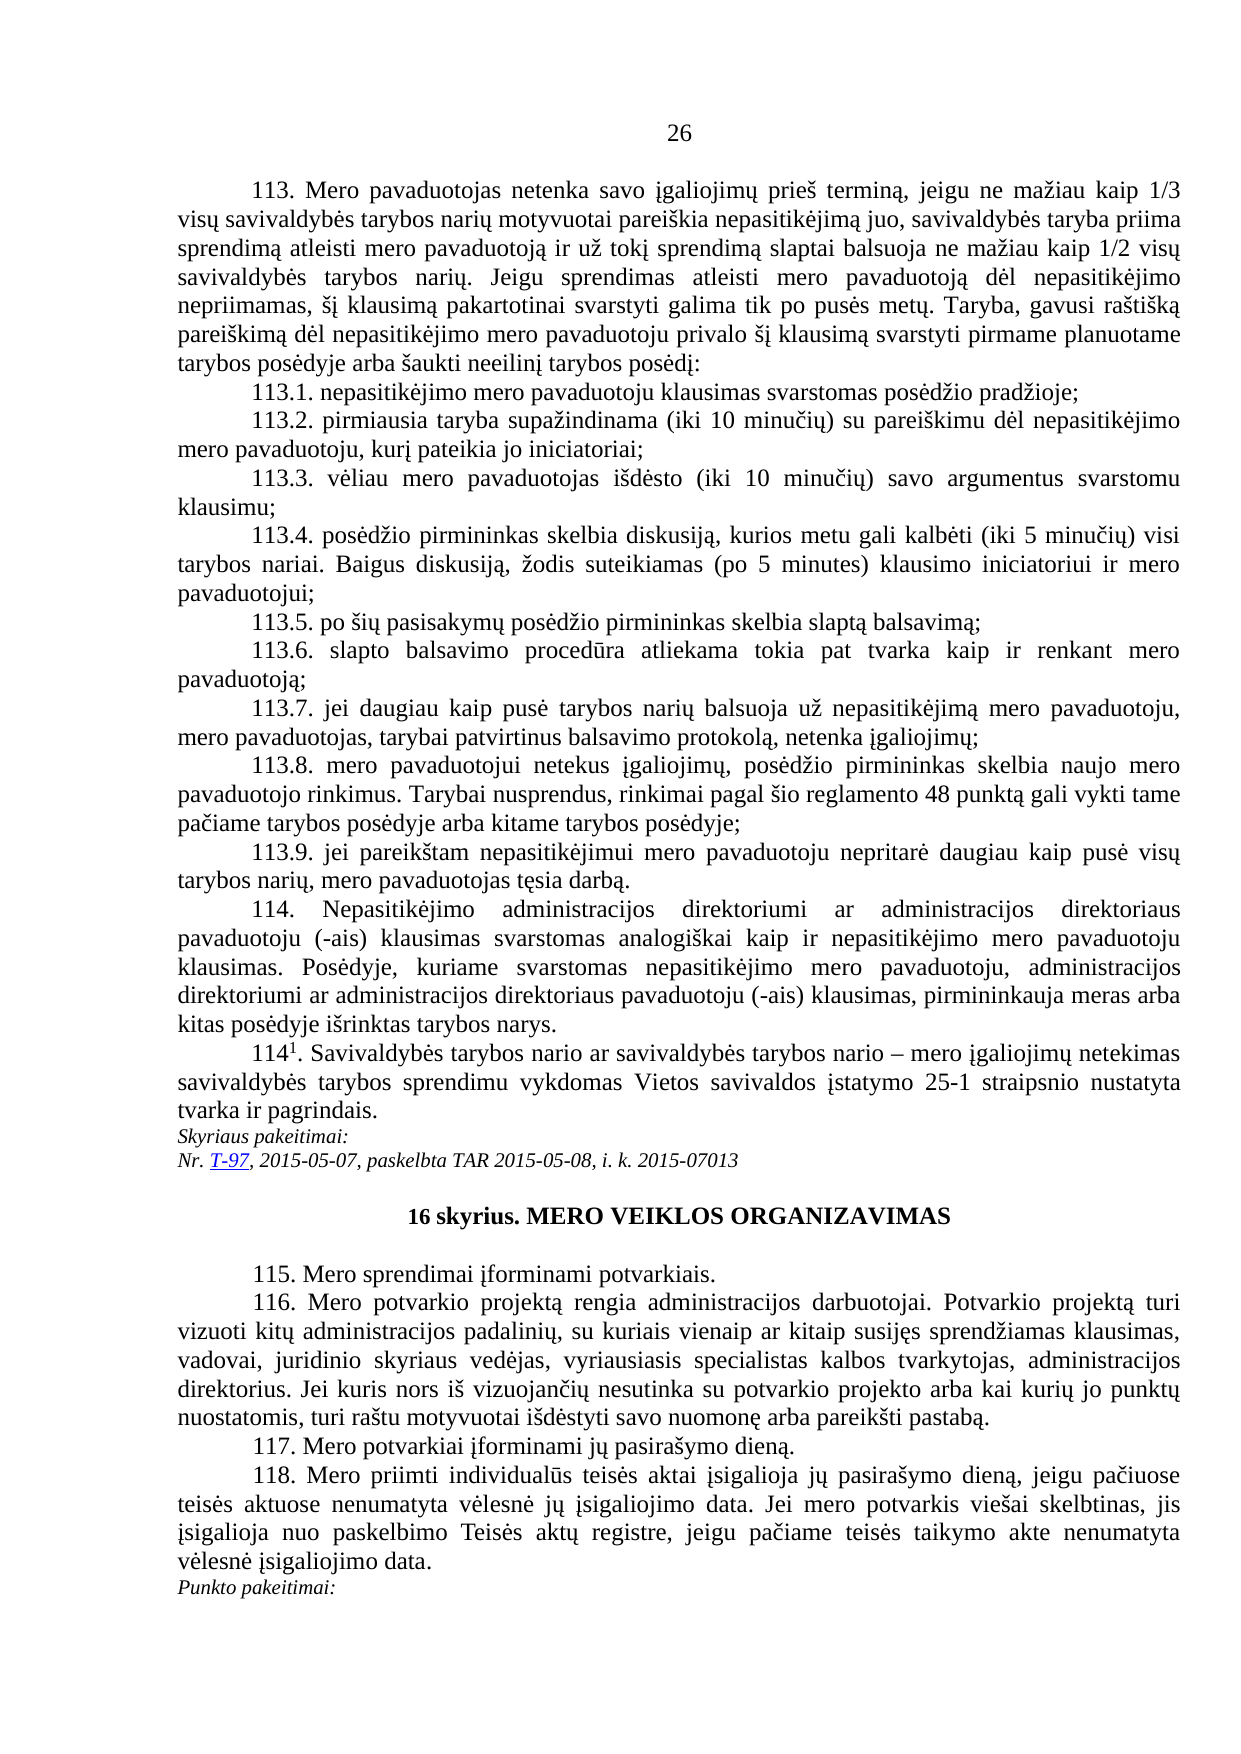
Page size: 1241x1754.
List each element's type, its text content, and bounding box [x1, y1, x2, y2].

text 113.7. jei daugiau kaip pusė tarybos narių balsuoja už nepasitikėjimą mero pavaduotoju, mero pavaduotojas, tarybai patvirtinus balsavimo protokolą, netenka įgaliojimų; [177, 693, 1181, 751]
text Nr. T-97, 2015-05-07, paskelbta TAR 2015-05-08, i. k. 2015-07013 [177, 1148, 1181, 1172]
text 114. Nepasitikėjimo administracijos direktoriumi ar administracijos direktoriaus pavaduotoju (-ais) klausimas svarstomas analogiškai kaip ir nepasitikėjimo mero pavaduotoju klausimas. Posėdyje, kuriame svarstomas nepasitikėjimo mero pavaduotoju, administracijos direktoriumi ar administracijos direktoriaus pavaduotoju (-ais) klausimas, pirmininkauja meras arba kitas posėdyje išrinktas tarybos narys. [177, 894, 1181, 1038]
text 117. Mero potvarkiai įforminami jų pasirašymo dieną. [177, 1431, 1181, 1460]
text 113.1. nepasitikėjimo mero pavaduotoju klausimas svarstomas posėdžio pradžioje; [177, 377, 1181, 406]
text 113.2. pirmiausia taryba supažindinama (iki 10 minučių) su pareiškimu dėl nepasitikėjimo mero pavaduotoju, kurį pateikia jo iniciatoriai; [177, 406, 1181, 463]
text 113.6. slapto balsavimo procedūra atliekama tokia pat tvarka kaip ir renkant mero pavaduotoją; [177, 636, 1181, 693]
text 115. Mero sprendimai įforminami potvarkiais. [177, 1259, 1181, 1287]
text 118. Mero priimti individualūs teisės aktai įsigalioja jų pasirašymo dieną, jeigu pačiuose teisės aktuose nenumatyta vėlesnė jų įsigaliojimo data. Jei mero potvarkis viešai skelbtinas, jis įsigalioja nuo paskelbimo Teisės aktų registre, jeigu pačiame teisės taikymo akte nenumatyta vėlesnė įsigaliojimo data. [177, 1460, 1181, 1575]
text 113.9. jei pareikštam nepasitikėjimui mero pavaduotoju nepritarė daugiau kaip pusė visų tarybos narių, mero pavaduotojas tęsia darbą. [177, 837, 1181, 894]
text Punkto pakeitimai: [177, 1575, 1181, 1599]
text 113.3. vėliau mero pavaduotojas išdėsto (iki 10 minučių) savo argumentus svarstomu klausimu; [177, 463, 1181, 521]
text 16 skyrius. MERO VEIKLOS ORGANIZAVIMAS [177, 1201, 1181, 1230]
text 113. Mero pavaduotojas netenka savo įgaliojimų prieš terminą, jeigu ne mažiau kaip 1/3 visų savivaldybės tarybos narių motyvuotai pareiškia nepasitikėjimą juo, savivaldybės taryba priima sprendimą atleisti mero pavaduotoją ir už tokį sprendimą slaptai balsuoja ne mažiau kaip 1/2 visų savivaldybės tarybos narių. Jeigu sprendimas atleisti mero pavaduotoją dėl nepasitikėjimo nepriimamas, šį klausimą pakartotinai svarstyti galima tik po pusės metų. Taryba, gavusi raštišką pareiškimą dėl nepasitikėjimo mero pavaduotoju privalo šį klausimą svarstyti pirmame planuotame tarybos posėdyje arba šaukti neeilinį tarybos posėdį: [177, 176, 1181, 377]
text Skyriaus pakeitimai: [177, 1124, 1181, 1148]
text 113.4. posėdžio pirmininkas skelbia diskusiją, kurios metu gali kalbėti (iki 5 minučių) visi tarybos nariai. Baigus diskusiją, žodis suteikiamas (po 5 minutes) klausimo iniciatoriui ir mero pavaduotojui; [177, 521, 1181, 607]
text 113.8. mero pavaduotojui netekus įgaliojimų, posėdžio pirmininkas skelbia naujo mero pavaduotojo rinkimus. Tarybai nusprendus, rinkimai pagal šio reglamento 48 punktą gali vykti tame pačiame tarybos posėdyje arba kitame tarybos posėdyje; [177, 751, 1181, 837]
text 113.5. po šių pasisakymų posėdžio pirmininkas skelbia slaptą balsavimą; [177, 607, 1181, 636]
text 1141. Savivaldybės tarybos nario ar savivaldybės tarybos nario – mero įgaliojimų netekimas savivaldybės tarybos sprendimu vykdomas Vietos savivaldos įstatymo 25-1 straipsnio nustatyta tvarka ir pagrindais. [177, 1038, 1181, 1124]
text 116. Mero potvarkio projektą rengia administracijos darbuotojai. Potvarkio projektą turi vizuoti kitų administracijos padalinių, su kuriais vienaip ar kitaip susijęs sprendžiamas klausimas, vadovai, juridinio skyriaus vedėjas, vyriausiasis specialistas kalbos tvarkytojas, administracijos direktorius. Jei kuris nors iš vizuojančių nesutinka su potvarkio projekto arba kai kurių jo punktų nuostatomis, turi raštu motyvuotai išdėstyti savo nuomonę arba pareikšti pastabą. [177, 1287, 1181, 1431]
